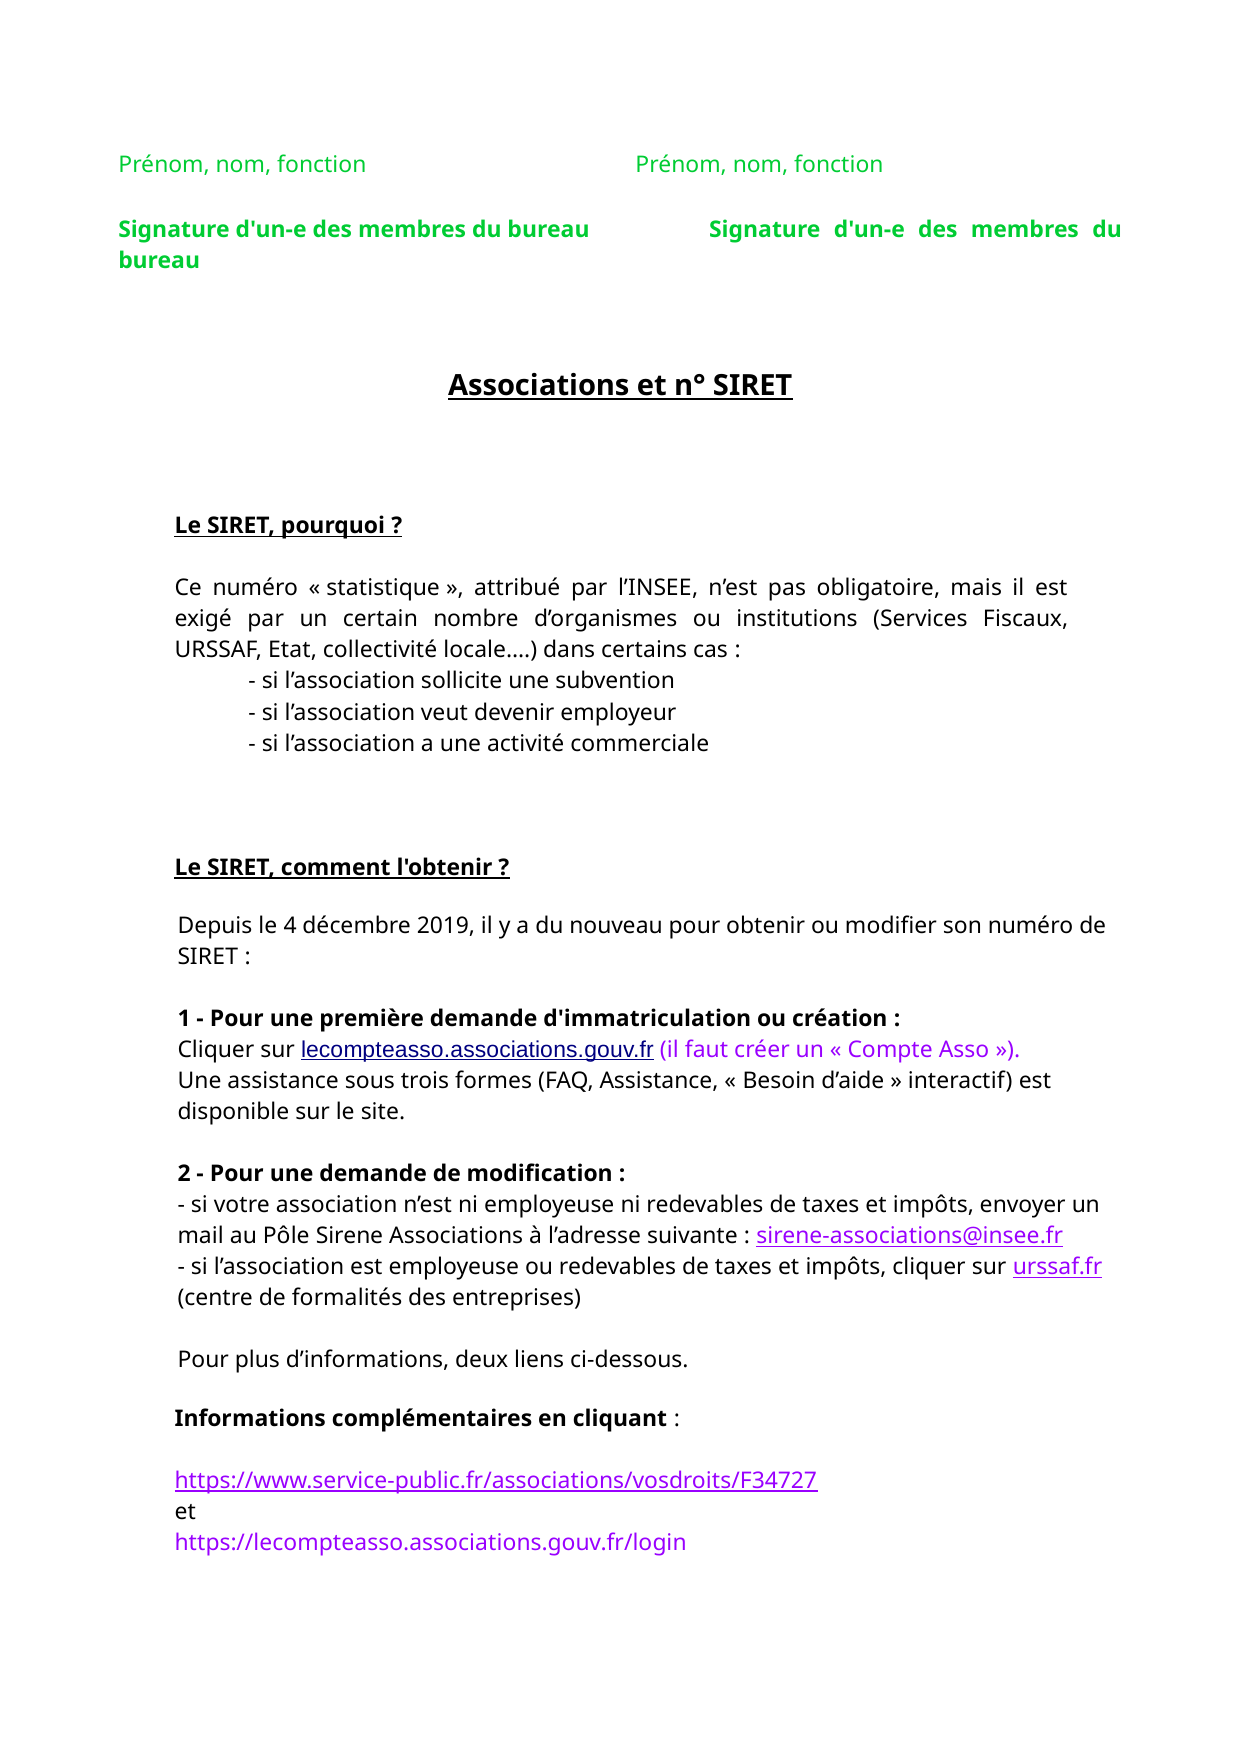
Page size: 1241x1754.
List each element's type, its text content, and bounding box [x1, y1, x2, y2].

text Ce numéro « statistique », attribué par l’INSEE, n’est pas obligatoire, mais il est exigé par un certain nombre d’organismes ou institutions (Services Fiscaux, URSSAF, Etat, collectivité locale….) dans certains cas : [174, 571, 1069, 664]
text Le SIRET, pourquoi ? [174, 509, 1069, 540]
text Prénom, nom, fonction Prénom, nom, fonction [118, 148, 1122, 179]
text et [174, 1495, 1069, 1526]
text - si votre association n’est ni employeuse ni redevables de taxes et impôts, envoyer un mail au Pôle Sirene Associations à l’adresse suivante : sirene-associations@insee.fr [177, 1188, 1122, 1250]
text https://www.service-public.fr/associations/vosdroits/F34727 [174, 1464, 1069, 1495]
subtitle Associations et n° SIRET [118, 364, 1122, 404]
text 2 - Pour une demande de modification : [177, 1157, 1122, 1188]
text Depuis le 4 décembre 2019, il y a du nouveau pour obtenir ou modifier son numéro de SIRET : [177, 909, 1122, 971]
text Pour plus d’informations, deux liens ci-dessous. [177, 1343, 1122, 1374]
text - si l’association est employeuse ou redevables de taxes et impôts, cliquer sur urssaf.fr (centre de formalités des entreprises) [177, 1250, 1122, 1312]
text - si l’association veut devenir employeur [174, 696, 1069, 727]
text 1 - Pour une première demande d'immatriculation ou création : [177, 1002, 1122, 1033]
text Le SIRET, comment l'obtenir ? [174, 851, 1069, 882]
text https://lecompteasso.associations.gouv.fr/login [174, 1526, 1069, 1557]
text - si l’association sollicite une subvention [174, 664, 1069, 696]
text Signature d'un-e des membres du bureau Signature d'un-e des membres du bureau [118, 213, 1122, 275]
text Cliquer sur lecompteasso.associations.gouv.fr (il faut créer un « Compte Asso »). [177, 1033, 1122, 1064]
text Informations complémentaires en cliquant : [174, 1402, 1069, 1433]
text - si l’association a une activité commerciale [174, 727, 1069, 758]
text Une assistance sous trois formes (FAQ, Assistance, « Besoin d’aide » interactif) est disponible sur le site. [177, 1064, 1122, 1126]
